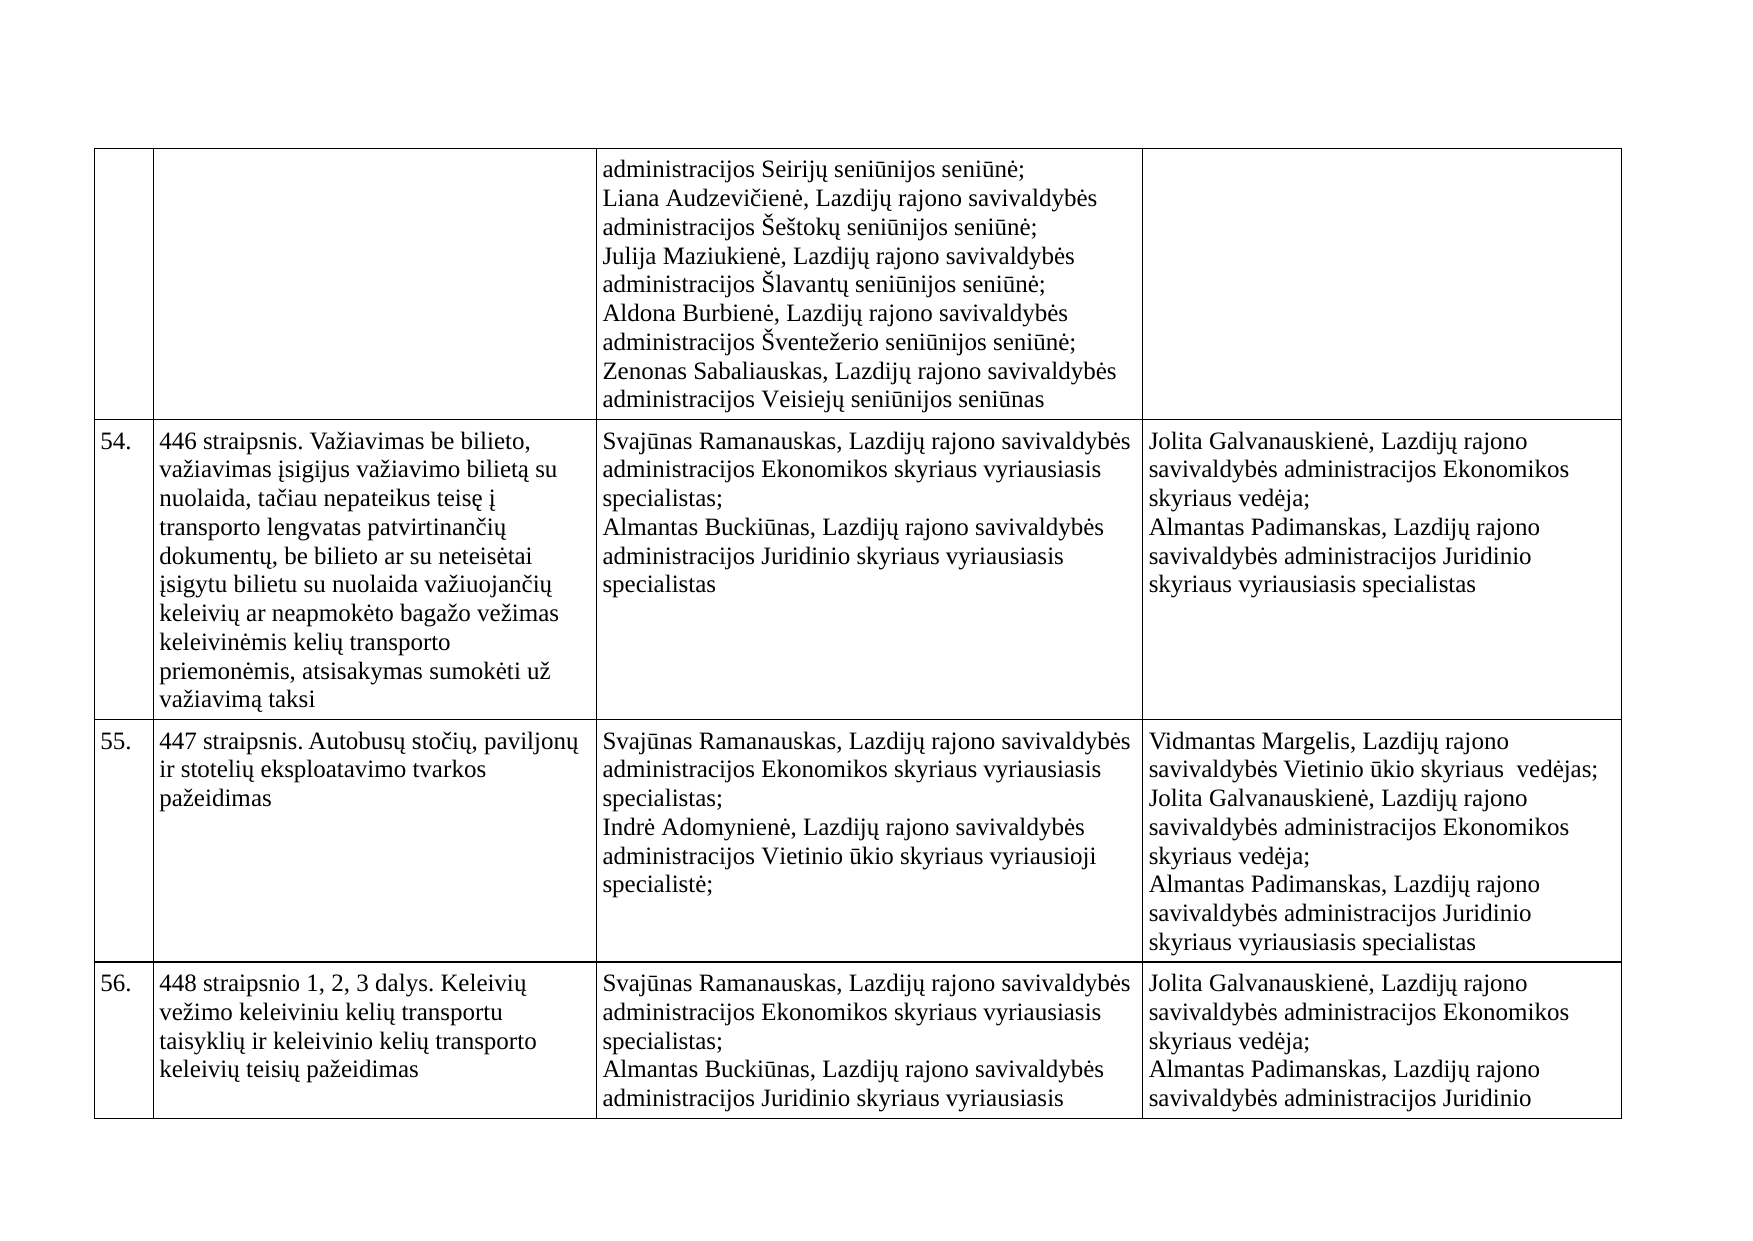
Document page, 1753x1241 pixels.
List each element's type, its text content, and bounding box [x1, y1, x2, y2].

table_cell 56. [95, 963, 153, 1118]
table_cell Jolita Galvanauskienė, Lazdijų rajono savivaldybės administracijos Ekonomikos skyriaus vedėja; Almantas Padimanskas, Lazdijų rajono savivaldybės administracijos Juridinio [1143, 963, 1621, 1118]
table_cell Svajūnas Ramanauskas, Lazdijų rajono savivaldybės administracijos Ekonomikos skyriaus vyriausiasis specialistas; Almantas Buckiūnas, Lazdijų rajono savivaldybės administracijos Juridinio skyriaus vyriausiasis specialistas [597, 420, 1142, 719]
table_cell [95, 149, 153, 419]
table_cell Vidmantas Margelis, Lazdijų rajono savivaldybės Vietinio ūkio skyriaus vedėjas; Jolita Galvanauskienė, Lazdijų rajono savivaldybės administracijos Ekonomikos skyriaus vedėja; Almantas Padimanskas, Lazdijų rajono savivaldybės administracijos Juridinio skyriaus vyriausiasis specialistas [1143, 720, 1621, 961]
table_cell administracijos Seirijų seniūnijos seniūnė; Liana Audzevičienė, Lazdijų rajono savivaldybės administracijos Šeštokų seniūnijos seniūnė; Julija Maziukienė, Lazdijų rajono savivaldybės administracijos Šlavantų seniūnijos seniūnė; Aldona Burbienė, Lazdijų rajono savivaldybės administracijos Šventežerio seniūnijos seniūnė; Zenonas Sabaliauskas, Lazdijų rajono savivaldybės administracijos Veisiejų seniūnijos seniūnas [597, 149, 1142, 419]
table_cell Svajūnas Ramanauskas, Lazdijų rajono savivaldybės administracijos Ekonomikos skyriaus vyriausiasis specialistas; Almantas Buckiūnas, Lazdijų rajono savivaldybės administracijos Juridinio skyriaus vyriausiasis [597, 963, 1142, 1118]
table_cell 447 straipsnis. Autobusų stočių, paviljonų ir stotelių eksploatavimo tvarkos pažeidimas [154, 720, 596, 961]
table_cell Svajūnas Ramanauskas, Lazdijų rajono savivaldybės administracijos Ekonomikos skyriaus vyriausiasis specialistas; Indrė Adomynienė, Lazdijų rajono savivaldybės administracijos Vietinio ūkio skyriaus vyriausioji specialistė; [597, 720, 1142, 961]
table_cell 55. [95, 720, 153, 961]
table_cell 446 straipsnis. Važiavimas be bilieto, važiavimas įsigijus važiavimo bilietą su nuolaida, tačiau nepateikus teisę į transporto lengvatas patvirtinančių dokumentų, be bilieto ar su neteisėtai įsigytu bilietu su nuolaida važiuojančių keleivių ar neapmokėto bagažo vežimas keleivinėmis kelių transporto priemonėmis, atsisakymas sumokėti už važiavimą taksi [154, 420, 596, 719]
table_cell 54. [95, 420, 153, 719]
table_cell [154, 149, 596, 419]
table_cell [1143, 149, 1621, 419]
table_cell Jolita Galvanauskienė, Lazdijų rajono savivaldybės administracijos Ekonomikos skyriaus vedėja; Almantas Padimanskas, Lazdijų rajono savivaldybės administracijos Juridinio skyriaus vyriausiasis specialistas [1143, 420, 1621, 719]
table_cell 448 straipsnio 1, 2, 3 dalys. Keleivių vežimo keleiviniu kelių transportu taisyklių ir keleivinio kelių transporto keleivių teisių pažeidimas [154, 963, 596, 1118]
